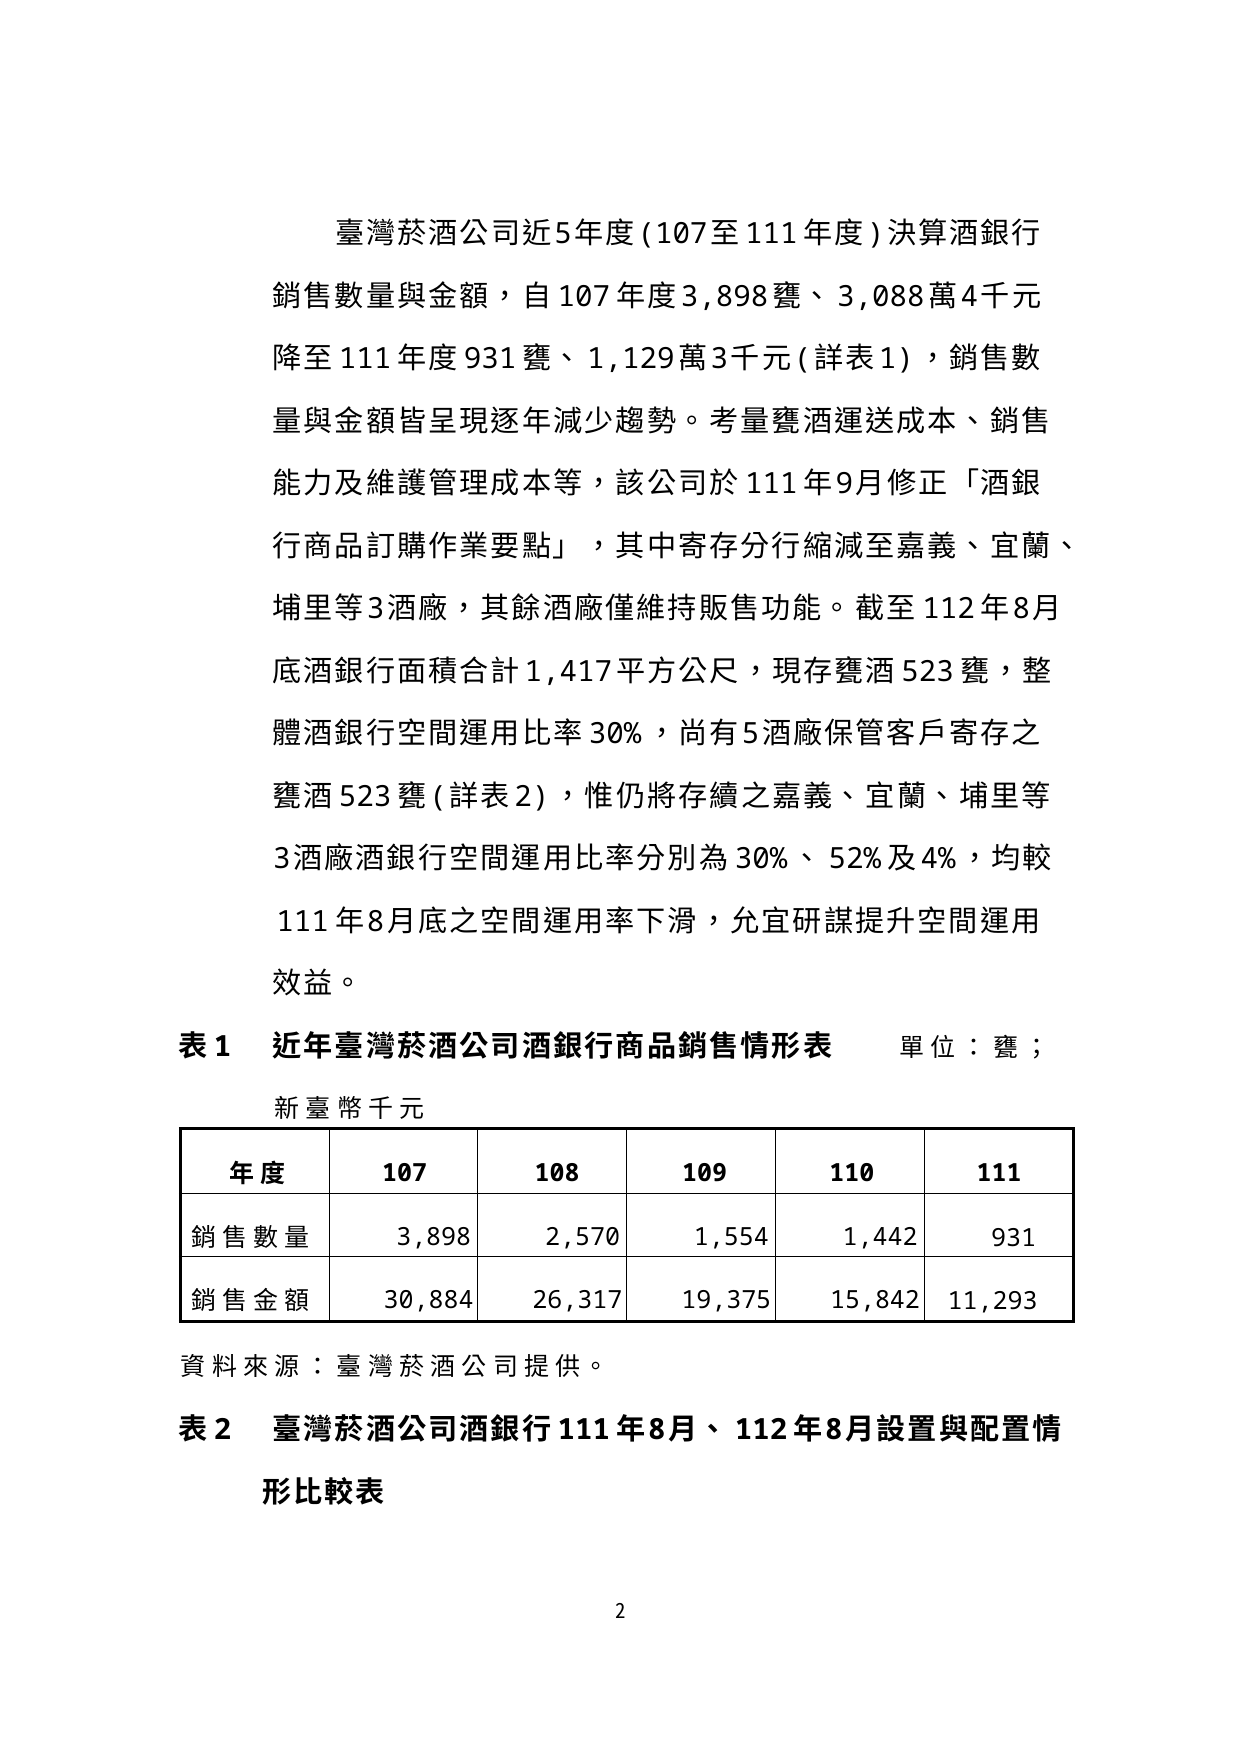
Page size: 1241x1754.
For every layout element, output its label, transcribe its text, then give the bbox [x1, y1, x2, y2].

table_cell 1,442 [776, 1194, 924, 1256]
table_cell 3,898 [330, 1194, 477, 1256]
table_cell 931 [925, 1194, 1072, 1256]
table_header 107 [330, 1130, 477, 1193]
table_cell 11,293 [925, 1257, 1072, 1320]
text 表1 近年臺灣菸酒公司酒銀行商品銷售情形表 單位：甕；新臺幣千元 [177, 1002, 1063, 1127]
text 表2 臺灣菸酒公司酒銀行111年8月、112年8月設置與配置情形比較表 [177, 1385, 1063, 1510]
table_cell 銷售金額 [182, 1257, 329, 1320]
table_cell 1,554 [627, 1194, 775, 1256]
table_header 109 [627, 1130, 775, 1193]
table_cell 19,375 [627, 1257, 775, 1320]
table_header 110 [776, 1130, 924, 1193]
table_header 年度 [182, 1130, 329, 1193]
table_header 111 [925, 1130, 1072, 1193]
text 資料來源：臺灣菸酒公司提供。 [177, 1323, 1063, 1385]
table_cell 銷售數量 [182, 1194, 329, 1256]
table_cell 2,570 [478, 1194, 626, 1256]
table_cell 30,884 [330, 1257, 477, 1320]
table_header 108 [478, 1130, 626, 1193]
table_cell 26,317 [478, 1257, 626, 1320]
text 臺灣菸酒公司近5年度(107至111年度)決算酒銀行銷售數量與金額，自107年度3,898甕、3,088萬4千元降至111年度931甕、1,129萬3千元(詳表1)，銷售數量與金額皆呈現逐年減少趨勢。考量甕酒運送成本、銷售能力及維護管理成本等，該公司於111年9月修正「酒銀行商品訂購作業要點」，其中寄存分行縮減至嘉義、宜蘭、埔里等3酒廠，其餘酒廠僅維持販售功能。截至112年8月底酒銀行面積合計1,417平方公尺，現存甕酒523甕，整體酒銀行空間運用比率30%，尚有5酒廠保管客戶寄存之甕酒523甕(詳表2)，惟仍將存續之嘉義、宜蘭、埔里等3酒廠酒銀行空間運用比率分別為30%、52%及4%，均較111年8月底之空間運用率下滑，允宜研謀提升空間運用效益。 [266, 189, 1063, 1002]
table_cell 15,842 [776, 1257, 924, 1320]
